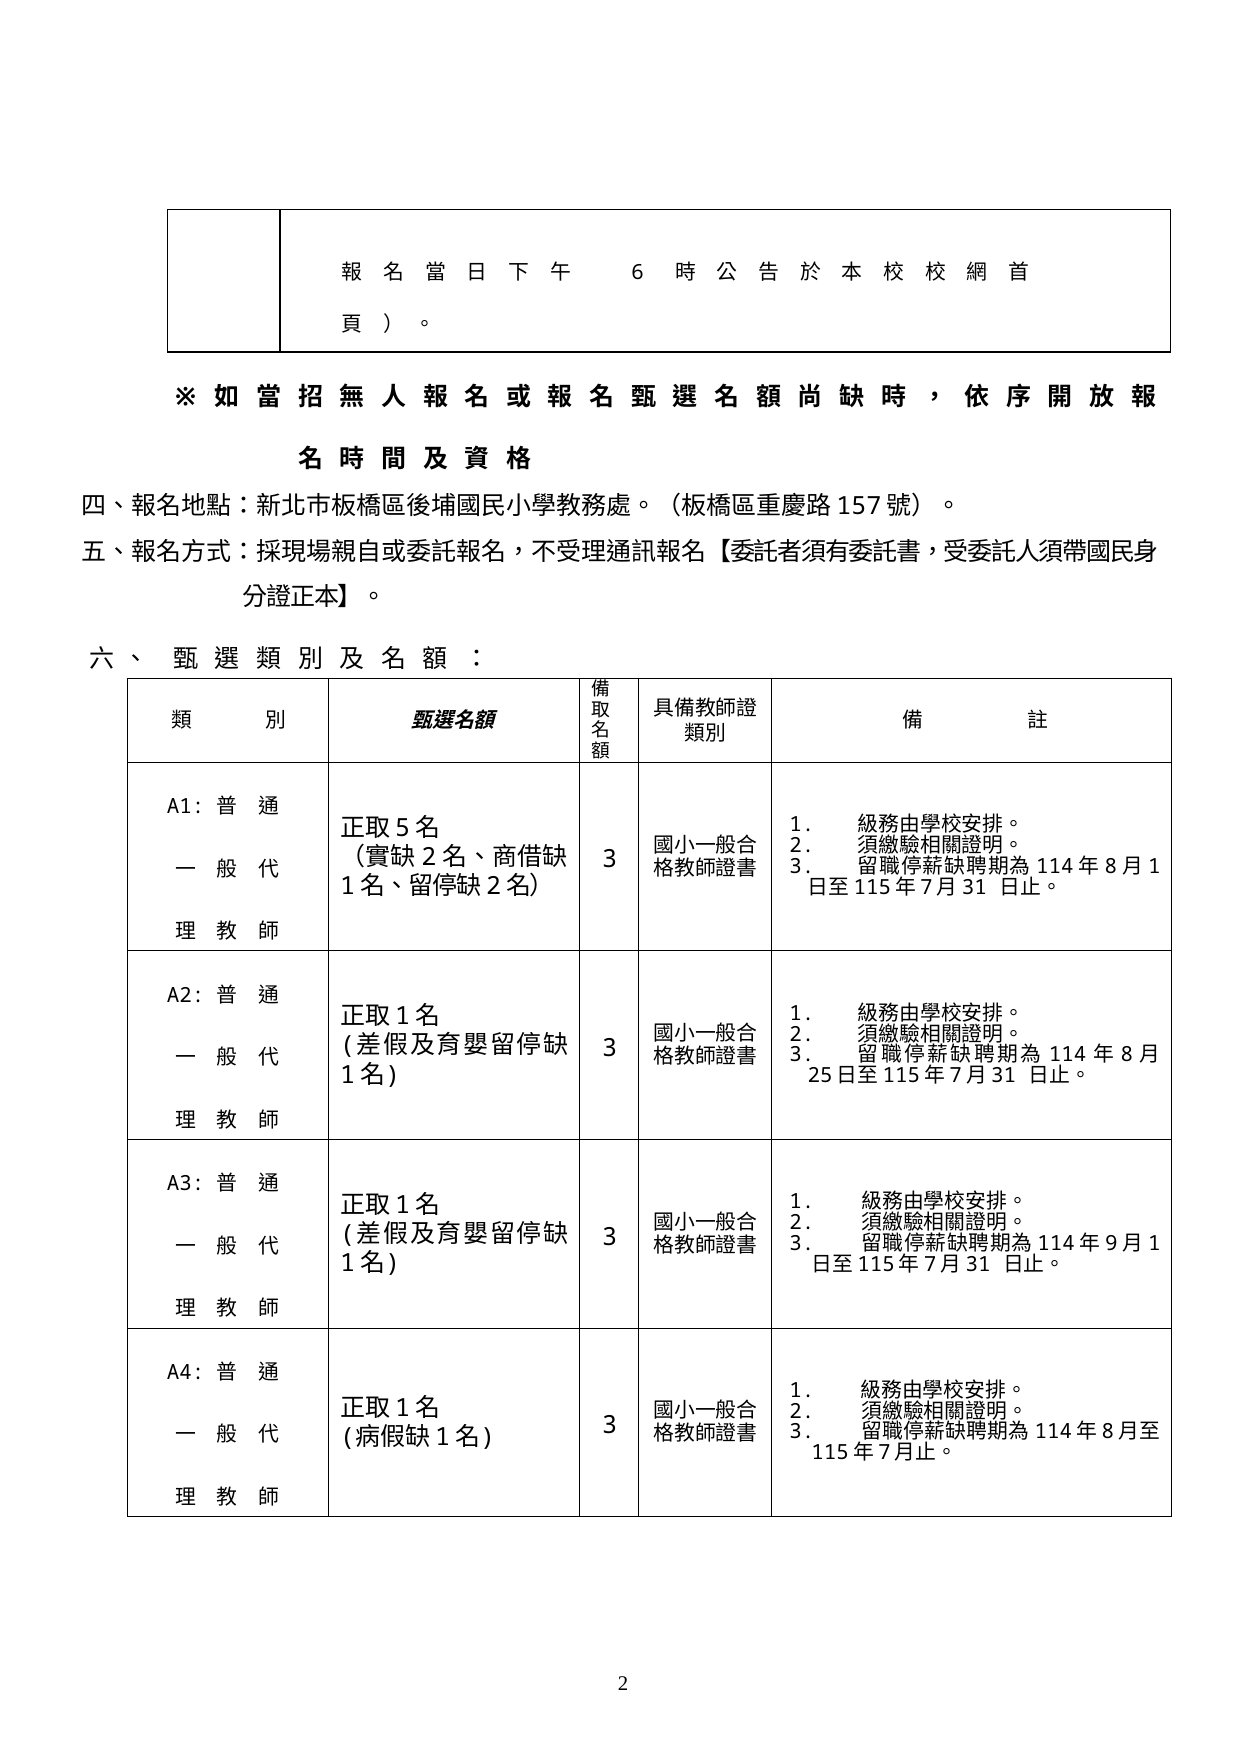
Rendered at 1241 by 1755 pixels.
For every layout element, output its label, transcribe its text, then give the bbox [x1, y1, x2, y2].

table_cell 3 [580, 763, 638, 950]
table_cell 級務由學校安排。 須繳驗相關證明。 留職停薪缺聘期為114年8月1日至115年7月31 日止。 [772, 763, 1171, 950]
table_cell 國小一般合格教師證書 [639, 763, 771, 950]
table_cell 3 [580, 1140, 638, 1327]
table_cell 國小一般合格教師證書 [639, 1329, 771, 1516]
text 四、報名地點：新北巿板橋區後埔國民小學教務處。（板橋區重慶路157號）。 [81, 477, 1164, 523]
table_cell A2:普通一般代理教師 [128, 951, 328, 1139]
table_header 備取名額 [580, 679, 638, 762]
table_cell 級務由學校安排。 須繳驗相關證明。 留職停薪缺聘期為114年8月25日至115年7月31 日止。 [772, 951, 1171, 1139]
table_header 甄選名額 [329, 679, 579, 762]
table_cell A1:普通一般代理教師 [128, 763, 328, 950]
table_cell 正取1名 (病假缺1名) [329, 1329, 579, 1516]
table_cell 報名當日下午 6 時公告於本校校網首頁）。 [281, 210, 1170, 351]
table_cell 3 [580, 951, 638, 1139]
table_cell 正取1名 (差假及育嬰留停缺1名) [329, 951, 579, 1139]
table_cell A3:普通一般代理教師 [128, 1140, 328, 1327]
table_header 備 註 [772, 679, 1171, 762]
table_cell 3 [580, 1329, 638, 1516]
table_cell 級務由學校安排。 須繳驗相關證明。 留職停薪缺聘期為114年8月至115年7月止。 [772, 1329, 1171, 1516]
text 六、甄選類別及名額： [81, 615, 1164, 677]
text ※如當招無人報名或報名甄選名額尚缺時，依序開放報名時間及資格 [163, 352, 1164, 477]
table_header 具備教師證類別 [639, 679, 771, 762]
table_cell 國小一般合格教師證書 [639, 951, 771, 1139]
table_cell 國小一般合格教師證書 [639, 1140, 771, 1327]
table_cell 正取5名 （實缺2名、商借缺1名、留停缺2名） [329, 763, 579, 950]
text 五、報名方式：採現場親自或委託報名，不受理通訊報名【委託者須有委託書，受委託人須帶國民身分證正本】。 [81, 523, 1164, 615]
table_header 類 別 [128, 679, 328, 762]
table_cell A4:普通一般代理教師 [128, 1329, 328, 1516]
table_cell [168, 210, 279, 351]
table_cell 正取1名 (差假及育嬰留停缺1名) [329, 1140, 579, 1327]
table_cell 級務由學校安排。 須繳驗相關證明。 留職停薪缺聘期為114年9月1日至115年7月31 日止。 [772, 1140, 1171, 1327]
